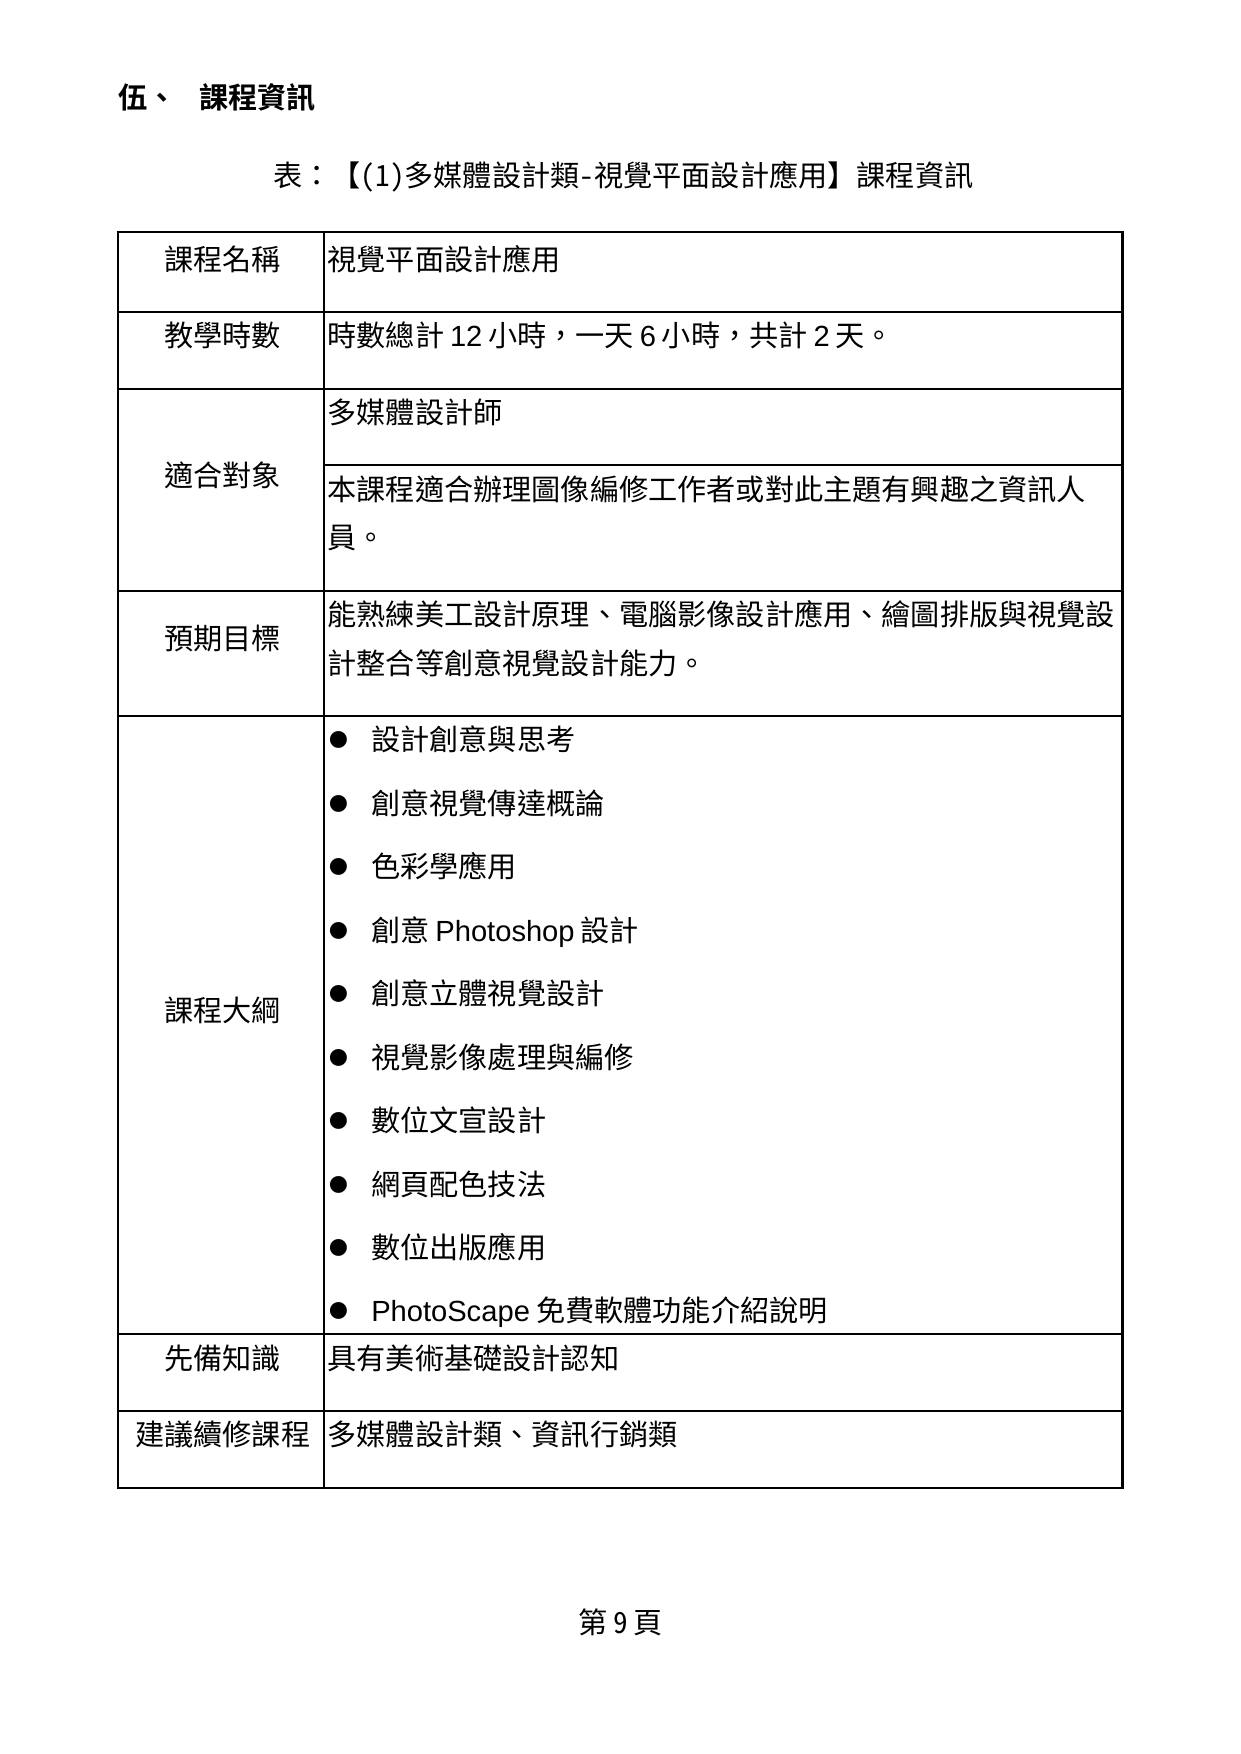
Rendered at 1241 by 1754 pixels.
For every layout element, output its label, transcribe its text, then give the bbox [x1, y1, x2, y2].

table_cell 能熟練美工設計原理、電腦影像設計應用、繪圖排版與視覺設計整合等創意視覺設計能力。 [325, 592, 1121, 715]
table_cell 多媒體設計師 [325, 390, 1121, 464]
table_cell 教學時數 [119, 313, 323, 387]
table_header 課程名稱 [119, 233, 323, 311]
table_cell 適合對象 [119, 390, 323, 589]
table_cell 時數總計12小時，一天6小時，共計2天。 [325, 313, 1121, 387]
table_cell 先備知識 [119, 1335, 323, 1410]
list 課程資訊 [118, 75, 1122, 117]
table_cell 多媒體設計類、資訊行銷類 [325, 1412, 1121, 1487]
table_cell 具有美術基礎設計認知 [325, 1335, 1121, 1410]
table_cell l 設計創意與思考 l 創意視覺傳達概論 l 色彩學應用 l 創意Photoshop設計 l 創意立體視覺設計 l 視覺影像處理與編修 l 數位文宣設計 l 網頁配色技法 l 數位出版應用 l PhotoScape免費軟體功能介紹說明 [325, 717, 1121, 1333]
table_header 視覺平面設計應用 [325, 233, 1121, 311]
table_cell 課程大綱 [119, 717, 323, 1333]
list 表：【(1)多媒體設計類-視覺平面設計應用】課程資訊 [118, 153, 1122, 195]
table_cell 預期目標 [119, 592, 323, 715]
table_cell 本課程適合辦理圖像編修工作者或對此主題有興趣之資訊人員。 [325, 466, 1121, 589]
table_cell 建議續修課程 [119, 1412, 323, 1487]
